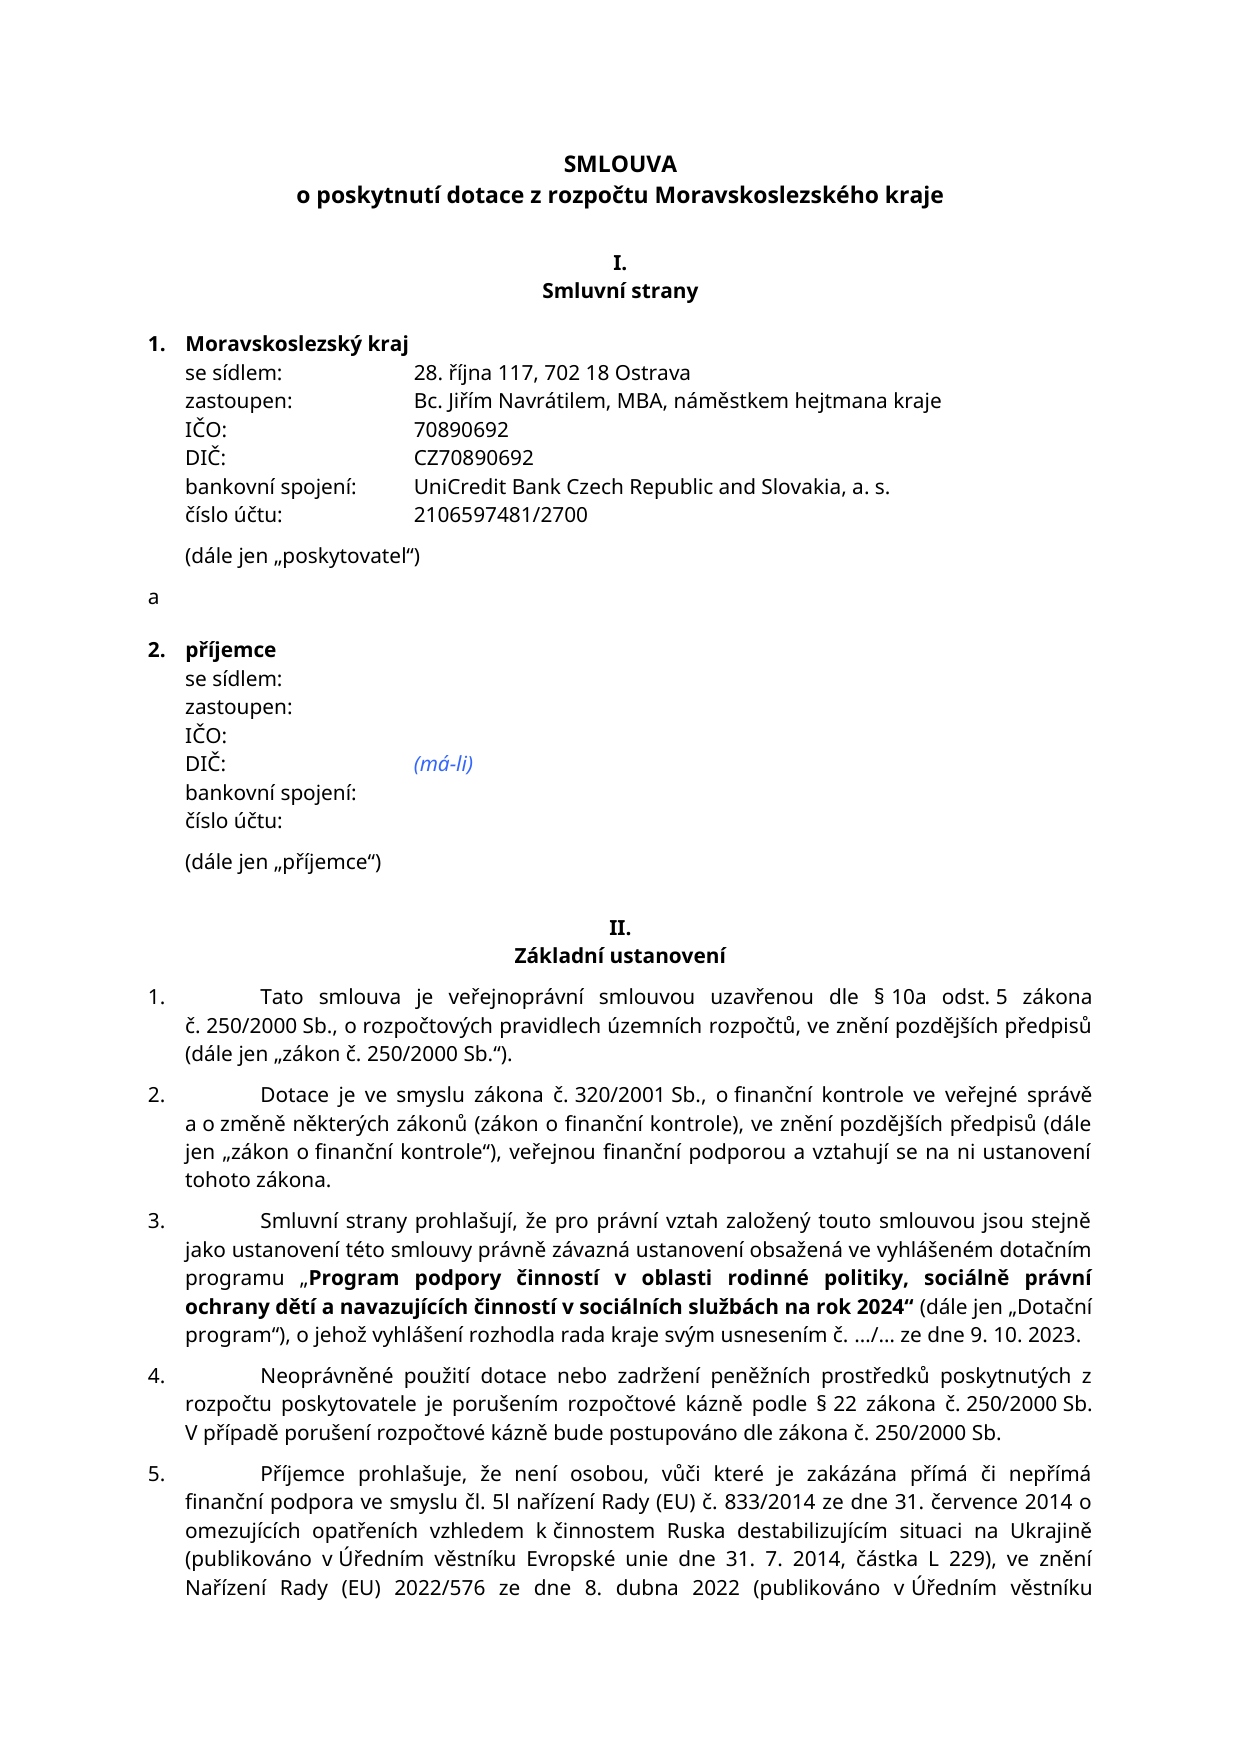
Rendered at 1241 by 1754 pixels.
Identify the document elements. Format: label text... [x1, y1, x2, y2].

text (dále jen „příjemce“) [185, 847, 1092, 876]
text číslo účtu: [185, 806, 1092, 834]
subtitle SMLOUVA o poskytnutí dotace z rozpočtu Moravskoslezského kraje [148, 148, 1092, 210]
list Dotace je ve smyslu zákona č. 320/2001 Sb., o finanční kontrole ve veřejné správě a o změně některých zákonů (zákon o finanční kontrole), ve znění pozdějších předpisů (dále jen „zákon o finanční kontrole“), veřejnou finanční podporou a vztahují se na ni ustanovení tohoto zákona. [148, 1080, 1092, 1194]
text zastoupen: Bc. Jiřím Navrátilem, MBA, náměstkem hejtmana kraje [185, 386, 1092, 415]
text se sídlem: 28. října 117, 702 18 Ostrava [185, 358, 1092, 386]
text bankovní spojení: [185, 778, 1092, 806]
list Neoprávněné použití dotace nebo zadržení peněžních prostředků poskytnutých z rozpočtu poskytovatele je porušením rozpočtové kázně podle § 22 zákona č. 250/2000 Sb. V případě porušení rozpočtové kázně bude postupováno dle zákona č. 250/2000 Sb. [148, 1361, 1092, 1446]
subtitle Moravskoslezský kraj [148, 329, 1092, 358]
text (dále jen „poskytovatel“) [185, 541, 1092, 569]
text a [148, 582, 1092, 611]
text číslo účtu: 2106597481/2700 [185, 500, 1092, 529]
text I. Smluvní strany [148, 248, 1092, 304]
list Tato smlouva je veřejnoprávní smlouvou uzavřenou dle § 10a odst. 5 zákona č. 250/2000 Sb., o rozpočtových pravidlech územních rozpočtů, ve znění pozdějších předpisů (dále jen „zákon č. 250/2000 Sb.“). [148, 982, 1092, 1068]
text IČO: 70890692 [185, 415, 1092, 443]
subtitle příjemce [148, 636, 1092, 664]
text DIČ: CZ70890692 [185, 443, 1092, 472]
list Smluvní strany prohlašují, že pro právní vztah založený touto smlouvou jsou stejně jako ustanovení této smlouvy právně závazná ustanovení obsažená ve vyhlášeném dotačním programu „Program podpory činností v oblasti rodinné politiky, sociálně právní ochrany dětí a navazujících činností v sociálních službách na rok 2024“ (dále jen „Dotační program“), o jehož vyhlášení rozhodla rada kraje svým usnesením č. …/… ze dne 9. 10. 2023. [148, 1206, 1092, 1349]
list Příjemce prohlašuje, že není osobou, vůči které je zakázána přímá či nepřímá finanční podpora ve smyslu čl. 5l nařízení Rady (EU) č. 833/2014 ze dne 31. července 2014 o omezujících opatřeních vzhledem k činnostem Ruska destabilizujícím situaci na Ukrajině (publikováno v Úředním věstníku Evropské unie dne 31. 7. 2014, částka L 229), ve znění Nařízení Rady (EU) 2022/576 ze dne 8. dubna 2022 (publikováno v Úředním věstníku [148, 1459, 1092, 1601]
text se sídlem: [185, 664, 1092, 692]
text bankovní spojení: UniCredit Bank Czech Republic and Slovakia, a. s. [185, 472, 1092, 500]
text IČO: [185, 721, 1092, 749]
text II. Základní ustanovení [148, 913, 1092, 970]
text zastoupen: [185, 692, 1092, 721]
text DIČ: (má-li) [185, 749, 1092, 778]
